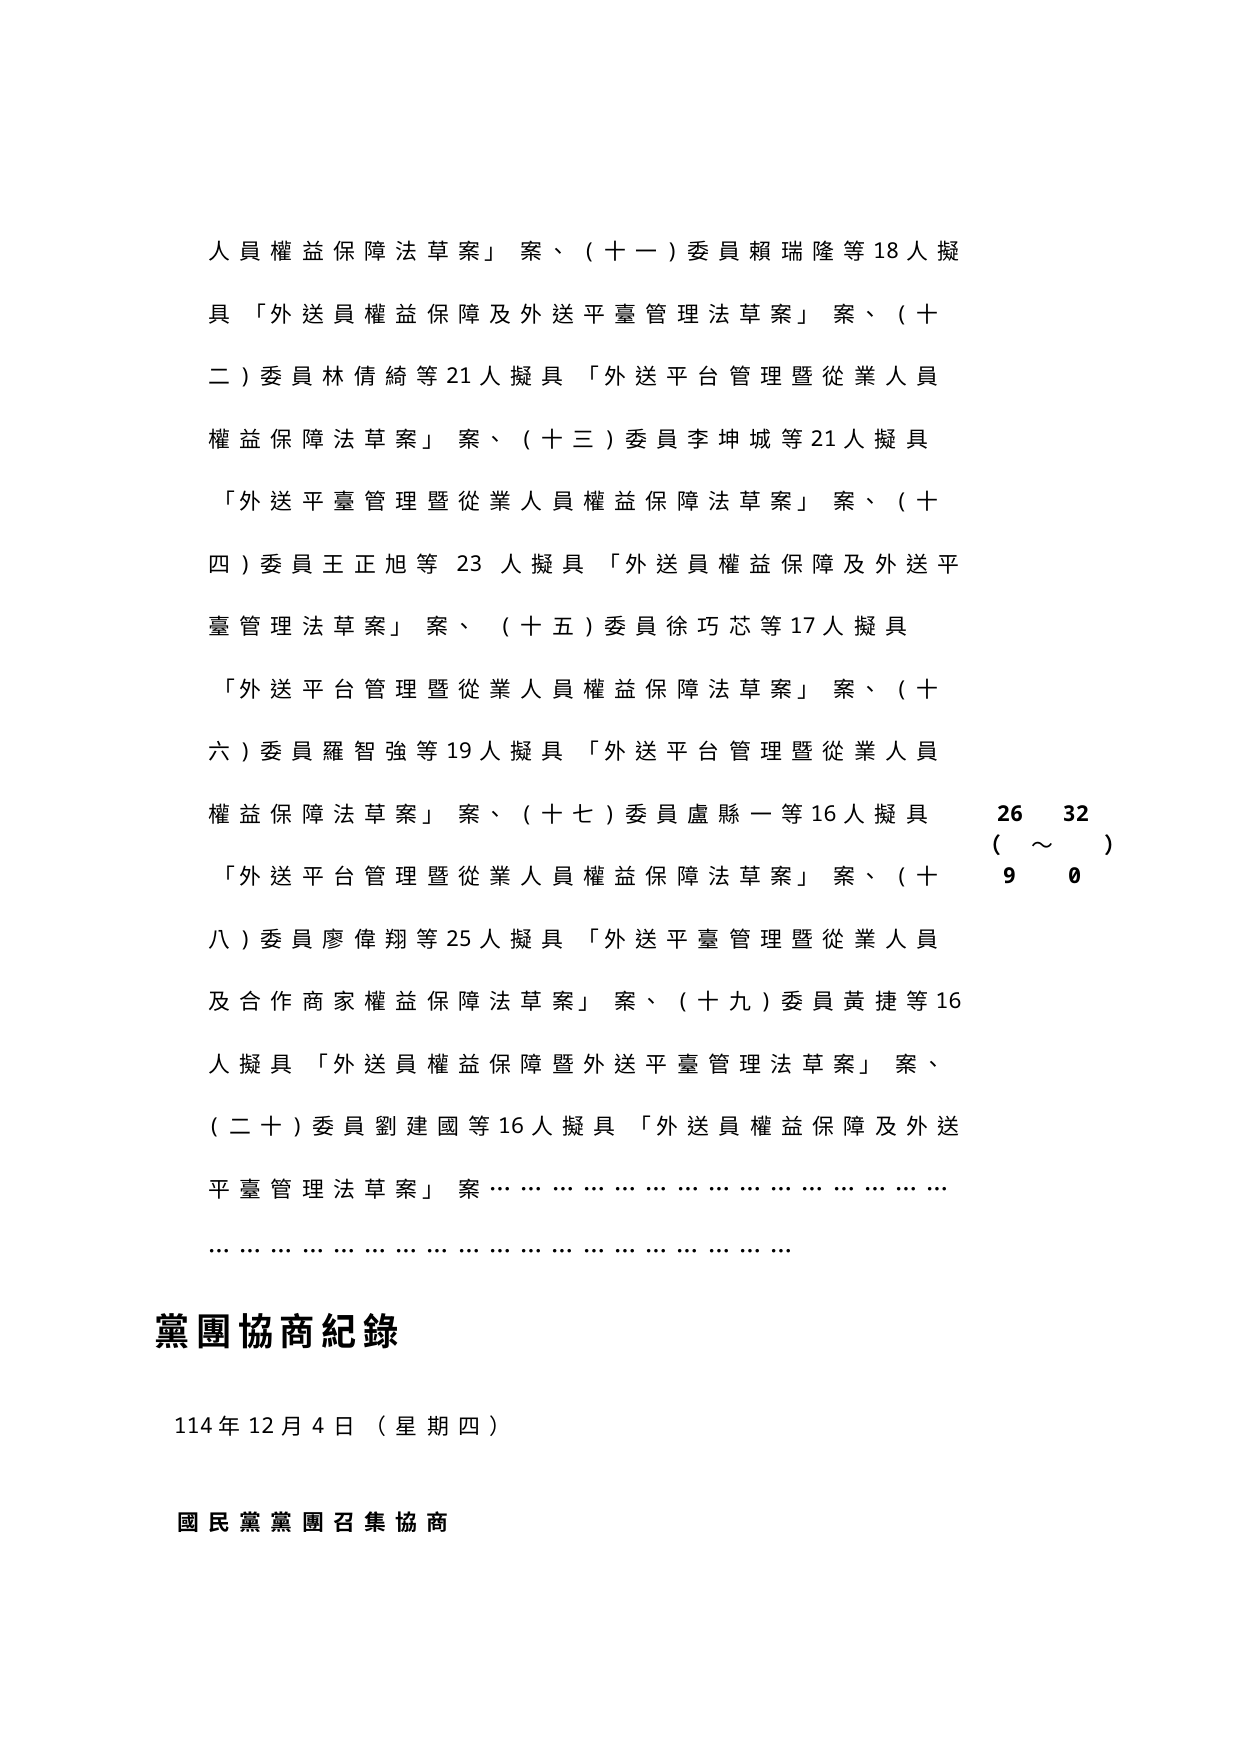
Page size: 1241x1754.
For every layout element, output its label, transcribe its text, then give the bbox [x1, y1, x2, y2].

table_cell 320 [1053, 219, 1091, 1281]
table_cell 黨團協商紀錄 [150, 1281, 1108, 1377]
table_cell 人員權益保障法草案」案、(十一)委員賴瑞隆等18人擬具「外送員權益保障及外送平臺管理法草案」案、(十二)委員林倩綺等21人擬具「外送平台管理暨從業人員權益保障法草案」案、(十三)委員李坤城等21人擬具「外送平臺管理暨從業人員權益保障法草案」案、(十四)委員王正旭等23人擬具「外送員權益保障及外送平臺管理法草案」案、(十五)委員徐巧芯等17人擬具「外送平台管理暨從業人員權益保障法草案」案、(十六)委員羅智強等19人擬具「外送平台管理暨從業人員權益保障法草案」案、(十七)委員盧縣一等16人擬具「外送平台管理暨從業人員權益保障法草案」案、(十八)委員廖偉翔等25人擬具「外送平臺管理暨從業人員及合作商家權益保障法草案」案、(十九)委員黃捷等16人擬具「外送員權益保障暨外送平臺管理法草案」案、(二十)委員劉建國等16人擬具「外送員權益保障及外送平臺管理法草案」案………………………………………………………………………………………… [150, 219, 967, 1281]
table_cell 114年12月4日（星期四） [150, 1377, 1108, 1473]
table_cell 269 [986, 219, 1023, 1281]
table_cell ） [1091, 219, 1108, 1281]
table_cell （ [967, 219, 986, 1281]
table_cell ～ [1023, 219, 1053, 1281]
table_cell 國民黨黨團召集協商 [150, 1473, 1108, 1568]
